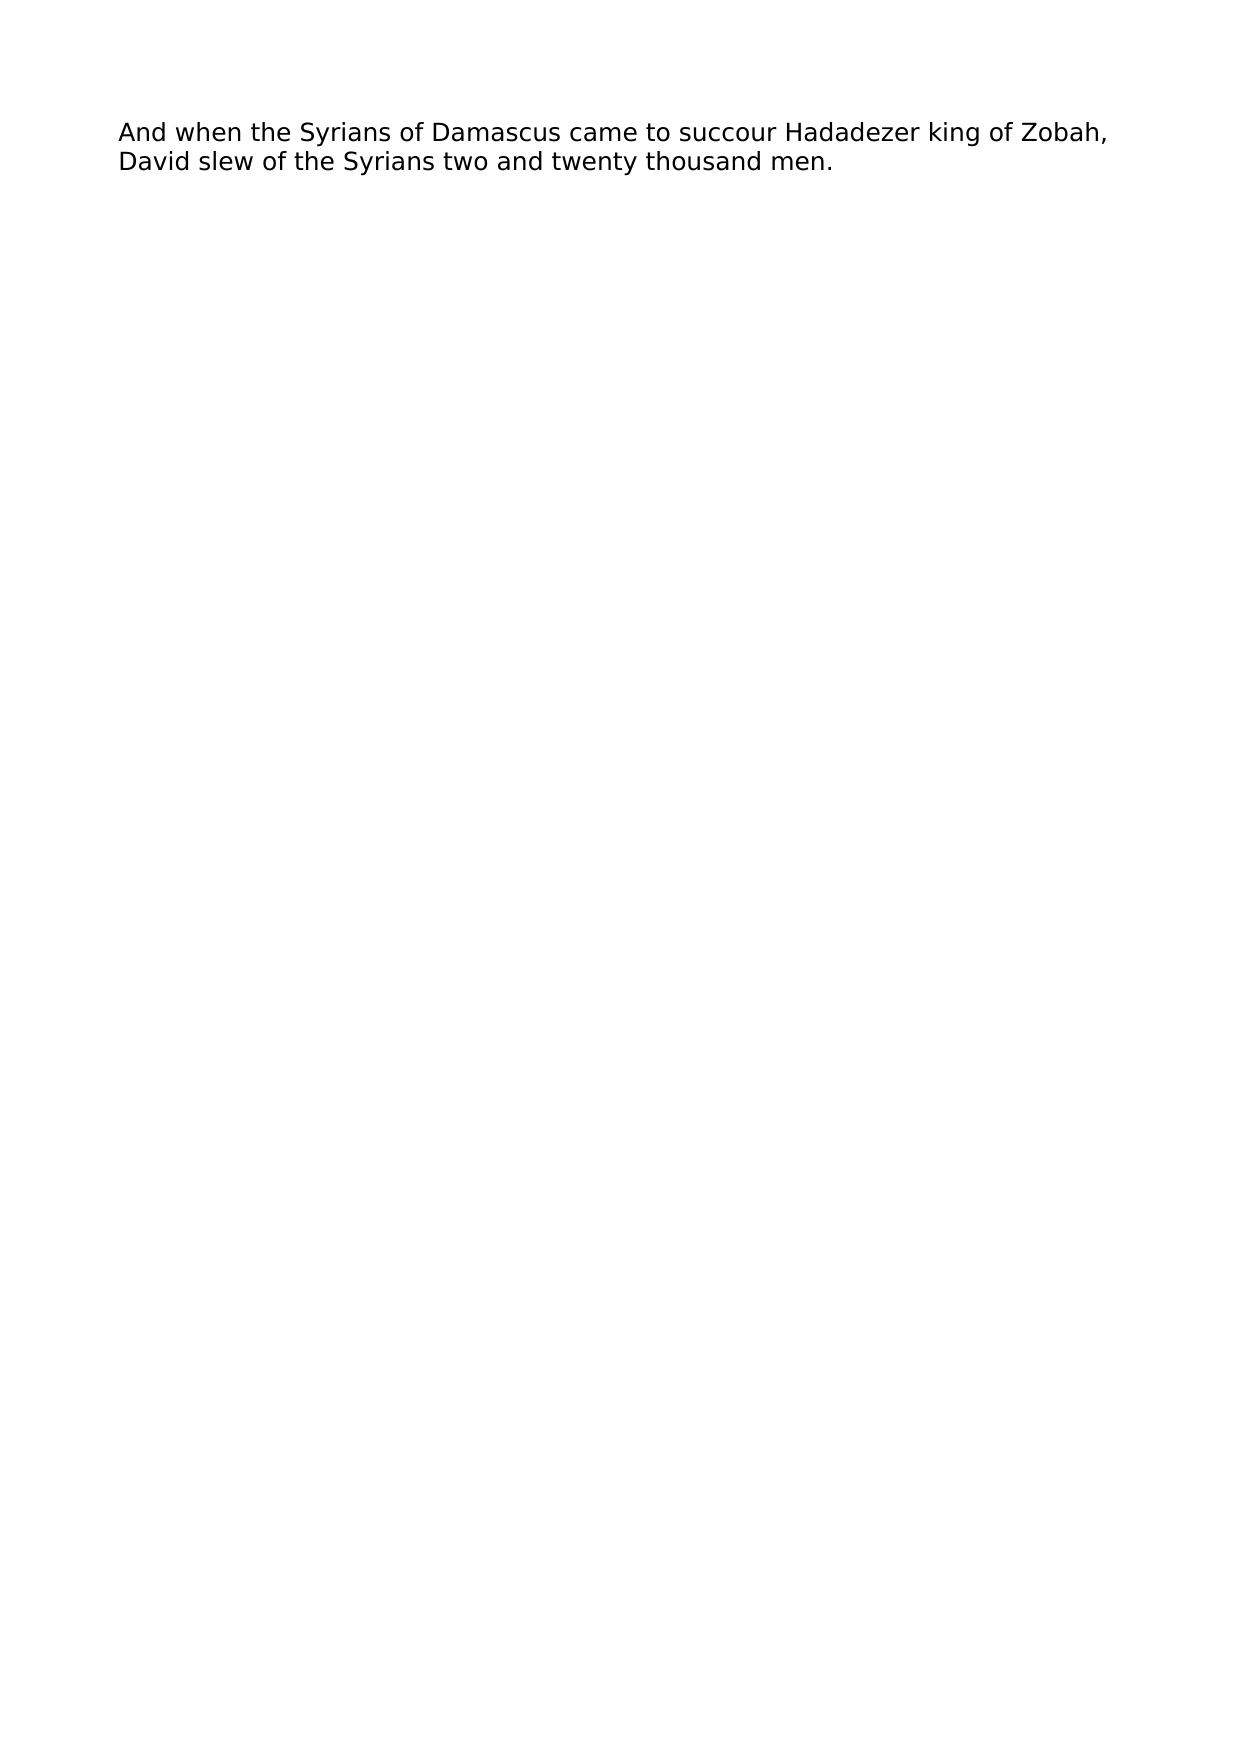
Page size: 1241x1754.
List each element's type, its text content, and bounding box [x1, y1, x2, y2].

text And when the Syrians of Damascus came to succour Hadadezer king of Zobah, David slew of the Syrians two and twenty thousand men. [118, 118, 1122, 176]
